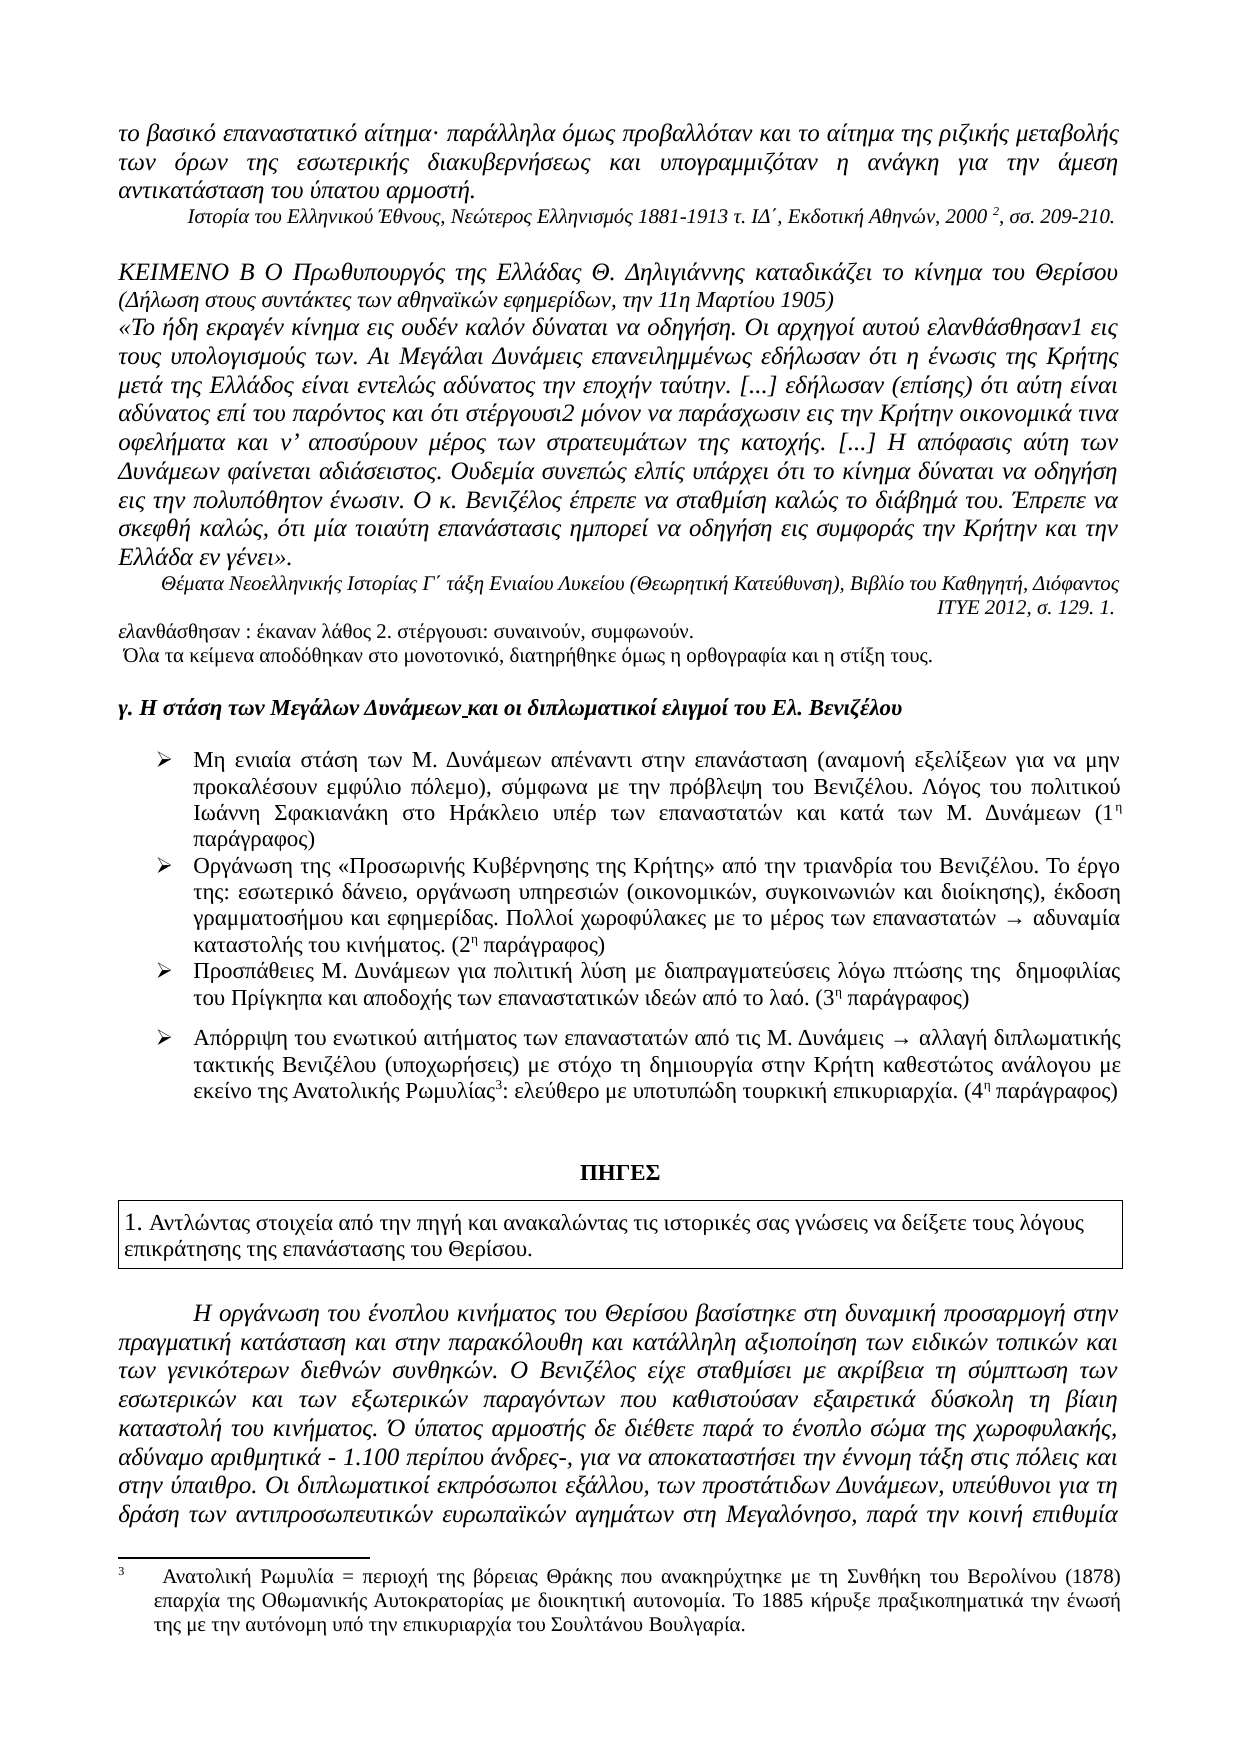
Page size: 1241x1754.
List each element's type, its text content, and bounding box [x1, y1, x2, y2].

text Η οργάνωση του ένοπλου κινήματος του Θερίσου βασίστηκε στη δυναμική προσαρμογή στην πραγματική κατάσταση και στην παρακόλουθη και κατάλληλη αξιοποίηση των ειδικών τοπικών και των γενικότερων διεθνών συνθηκών. Ο Βενιζέλος είχε σταθμίσει με ακρίβεια τη σύμπτωση των εσωτερικών και των εξωτερικών παραγόντων που καθιστούσαν εξαιρετικά δύσκολη τη βίαιη καταστολή του κινήματος. Ό ύπατος αρμοστής δε διέθετε παρά το ένοπλο σώμα της χωροφυλακής, αδύναμο αριθμητικά - 1.100 περίπου άνδρες-, για να αποκαταστήσει την έννομη τάξη στις πόλεις και στην ύπαιθρο. Οι διπλωματικοί εκπρόσωποι εξάλλου, των προστάτιδων Δυνάμεων, υπεύθυνοι για τη δράση των αντιπροσωπευτικών ευρωπαϊκών αγημάτων στη Μεγαλόνησο, παρά την κοινή επιθυμία [118, 1298, 1122, 1528]
text το βασικό επαναστατικό αίτημα· παράλληλα όμως προβαλλόταν και το αίτημα της ριζικής μεταβολής των όρων της εσωτερικής διακυβερνήσεως και υπογραμμιζόταν η ανάγκη για την άμεση αντικατάσταση του ύπατου αρμοστή. [118, 118, 1122, 204]
text «Το ήδη εκραγέν κίνημα εις ουδέν καλόν δύναται να οδηγήση. Οι αρχηγοί αυτού ελανθάσθησαν1 εις τους υπολογισμούς των. Αι Μεγάλαι Δυνάμεις επανειλημμένως εδήλωσαν ότι η ένωσις της Κρήτης μετά της Ελλάδος είναι εντελώς αδύνατος την εποχήν ταύτην. [...] εδήλωσαν (επίσης) ότι αύτη είναι αδύνατος επί του παρόντος και ότι στέργουσι2 μόνον να παράσχωσιν εις την Κρήτην οικονομικά τινα οφελήματα και ν’ αποσύρουν μέρος των στρατευμάτων της κατοχής. [...] Η απόφασις αύτη των Δυνάμεων φαίνεται αδιάσειστος. Ουδεμία συνεπώς ελπίς υπάρχει ότι το κίνημα δύναται να οδηγήση εις την πολυπόθητον ένωσιν. Ο κ. Βενιζέλος έπρεπε να σταθμίση καλώς το διάβημά του. Έπρεπε να σκεφθή καλώς, ότι μία τοιαύτη επανάστασις ημπορεί να οδηγήση εις συμφοράς την Κρήτην και την Ελλάδα εν γένει». [118, 312, 1122, 571]
text ΠΗΓΕΣ [118, 1159, 1122, 1185]
text γ. Η στάση των Μεγάλων Δυνάμεων και οι διπλωματικοί ελιγμοί του Ελ. Βενιζέλου [118, 694, 1122, 720]
text Θέματα Νεοελληνικής Ιστορίας Γ΄ τάξη Ενιαίου Λυκείου (Θεωρητική Κατεύθυνση), Βιβλίο του Καθηγητή, Διόφαντος ΙΤΥΕ 2012, σ. 129. 1. [118, 571, 1122, 619]
text ελανθάσθησαν : έκαναν λάθος 2. στέργουσι: συναινούν, συμφωνούν. [118, 619, 1122, 643]
list Μη ενιαία στάση των Μ. Δυνάμεων απέναντι στην επανάσταση (αναμονή εξελίξεων για να μην προκαλέσουν εμφύλιο πόλεμο), σύμφωνα με την πρόβλεψη του Βενιζέλου. Λόγος του πολιτικού Ιωάννη Σφακιανάκη στο Ηράκλειο υπέρ των επαναστατών και κατά των Μ. Δυνάμεων (1η παράγραφος) [156, 746, 1122, 852]
list Ανατολική Ρωμυλία = περιοχή της βόρειας Θράκης που ανακηρύχτηκε με τη Συνθήκη του Βερολίνου (1878) επαρχία της Οθωμανικής Αυτοκρατορίας με διοικητική αυτονομία. Το 1885 κήρυξε πραξικοπηματικά την ένωσή της με την αυτόνομη υπό την επικυριαρχία του Σουλτάνου Βουλγαρία. [118, 1564, 1122, 1636]
text Όλα τα κείμενα αποδόθηκαν στο μονοτονικό, διατηρήθηκε όμως η ορθογραφία και η στίξη τους. [118, 643, 1122, 667]
table_header 1. Αντλώντας στοιχεία από την πηγή και ανακαλώντας τις ιστορικές σας γνώσεις να δείξετε τους λόγους επικράτησης της επανάστασης του Θερίσου. [119, 1201, 1122, 1268]
list Οργάνωση της «Προσωρινής Κυβέρνησης της Κρήτης» από την τριανδρία του Βενιζέλου. Το έργο της: εσωτερικό δάνειο, οργάνωση υπηρεσιών (οικονομικών, συγκοινωνιών και διοίκησης), έκδοση γραμματοσήμου και εφημερίδας. Πολλοί χωροφύλακες με το μέρος των επαναστατών → αδυναμία καταστολής του κινήματος. (2η παράγραφος) [156, 852, 1122, 957]
list Απόρριψη του ενωτικού αιτήματος των επαναστατών από τις Μ. Δυνάμεις → αλλαγή διπλωματικής τακτικής Βενιζέλου (υποχωρήσεις) με στόχο τη δημιουργία στην Κρήτη καθεστώτος ανάλογου με εκείνο της Ανατολικής Ρωμυλίας: ελεύθερο με υποτυπώδη τουρκική επικυριαρχία. (4η παράγραφος) [156, 1024, 1122, 1103]
list Προσπάθειες Μ. Δυνάμεων για πολιτική λύση με διαπραγματεύσεις λόγω πτώσης της δημοφιλίας του Πρίγκηπα και αποδοχής των επαναστατικών ιδεών από το λαό. (3η παράγραφος) [156, 957, 1122, 1010]
text Ιστορία του Ελληνικού Έθνους, Νεώτερος Ελληνισμός 1881-1913 τ. ΙΔ΄, Εκδοτική Αθηνών, 2000 2, σσ. 209-210. [118, 204, 1122, 228]
text ΚΕΙΜΕΝΟ Β Ο Πρωθυπουργός της Ελλάδας Θ. Δηλιγιάννης καταδικάζει το κίνημα του Θερίσου (Δήλωση στους συντάκτες των αθηναϊκών εφημερίδων, την 11η Μαρτίου 1905) [118, 257, 1122, 312]
